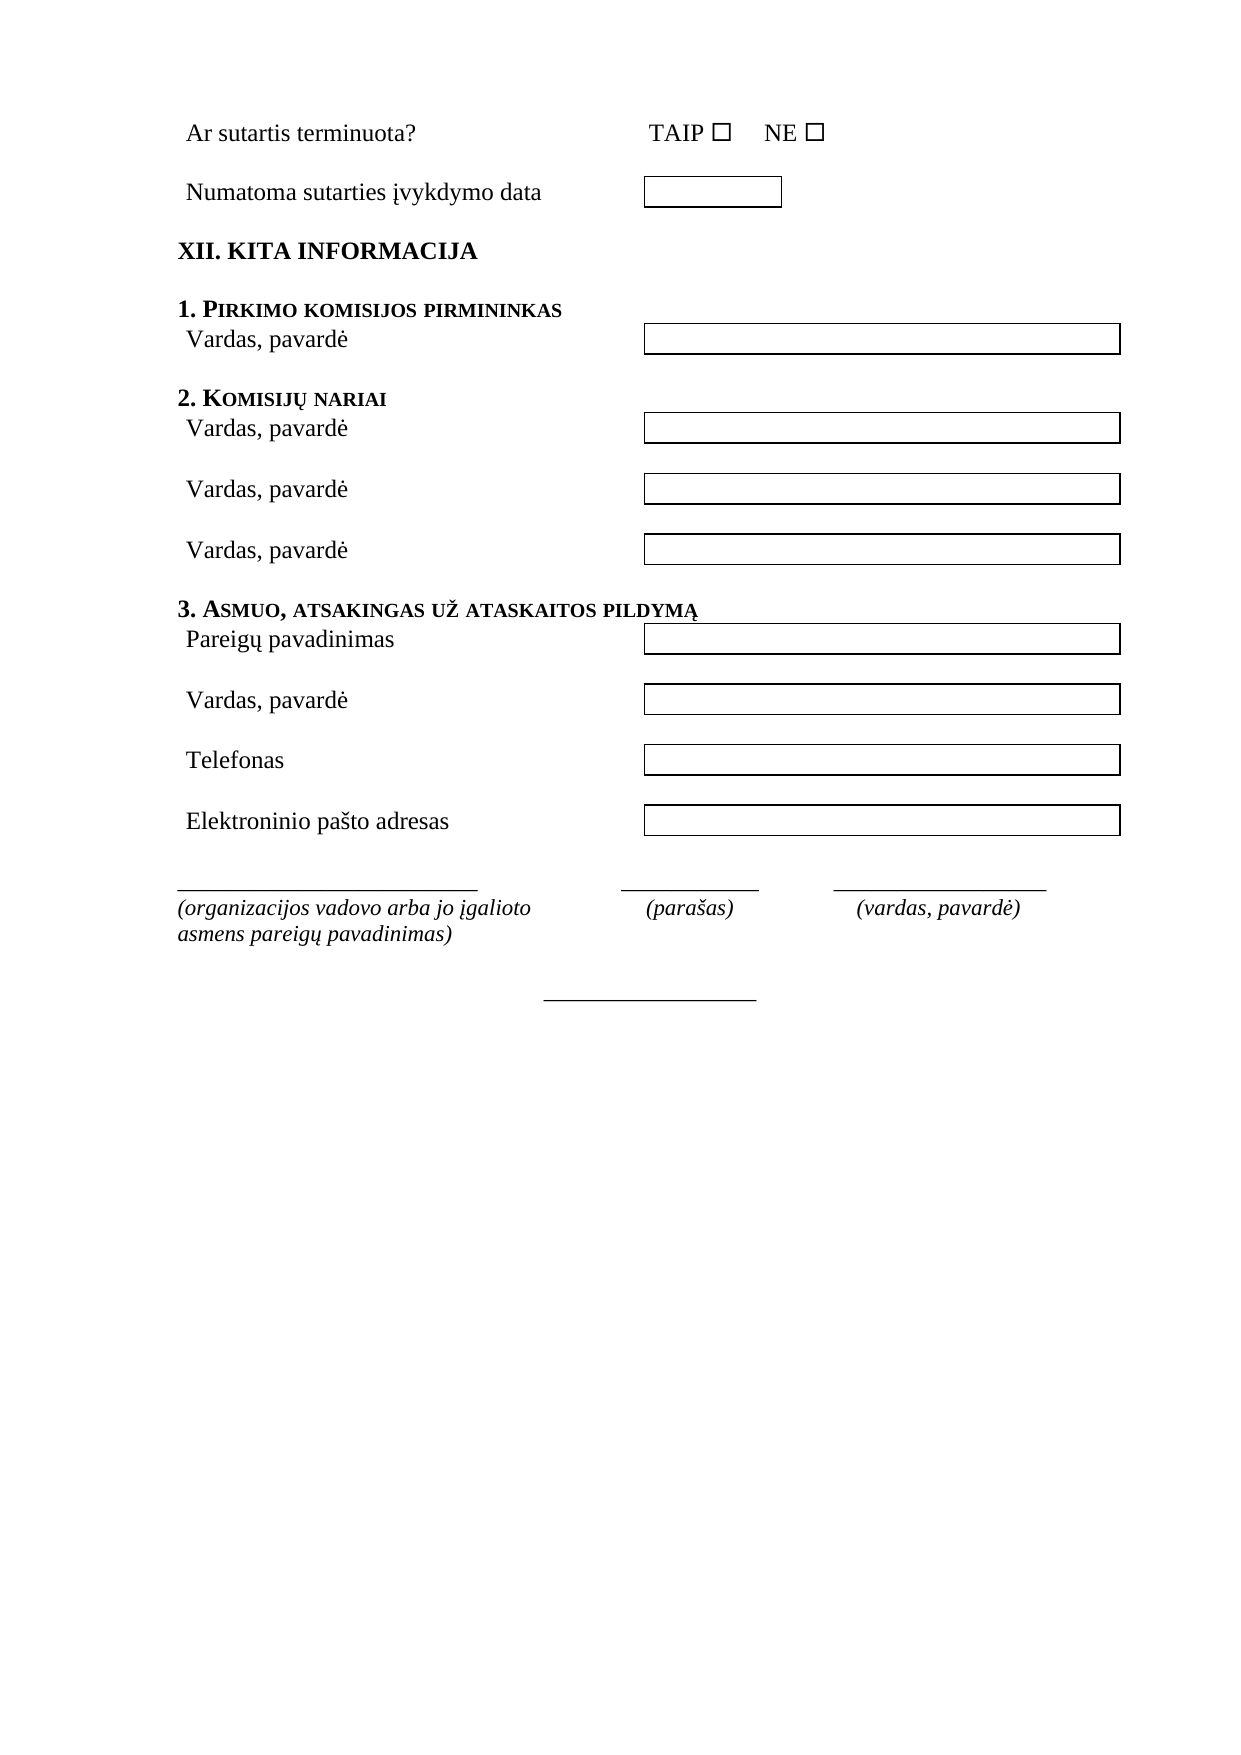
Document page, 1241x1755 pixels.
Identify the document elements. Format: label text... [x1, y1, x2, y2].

table_header Vardas, pavardė [181, 412, 644, 442]
table_cell [181, 503, 644, 533]
table_cell [181, 653, 644, 683]
table_cell Vardas, pavardė [181, 683, 644, 713]
table_header [645, 324, 1119, 353]
table_cell [645, 177, 781, 206]
table_cell Ar sutartis terminuota? [181, 118, 644, 147]
table_cell TAIP [] NE [] [644, 118, 1120, 147]
table_cell [644, 147, 1120, 176]
table_cell Telefonas [181, 744, 644, 774]
table_cell Numatoma sutarties įvykdymo data [181, 176, 644, 206]
table_cell [181, 774, 644, 804]
table_cell [645, 685, 1119, 713]
text asmens pareigų pavadinimas) [177, 920, 1122, 946]
table_cell [644, 655, 1120, 683]
table_cell [644, 715, 1120, 744]
table_cell [644, 505, 1120, 533]
table_header Vardas, pavardė [181, 323, 644, 353]
text 1. Pirkimo komisijos pirmininkas [177, 294, 1122, 322]
text (organizacijos vadovo arba jo įgalioto (parašas) (vardas, pavardė) [177, 894, 1122, 920]
table_cell [644, 776, 1120, 804]
table_cell [181, 147, 644, 176]
text ________________________ ___________ _________________ [177, 865, 1122, 894]
table_cell [645, 474, 1119, 503]
table_header [645, 413, 1119, 442]
table_cell Vardas, pavardė [181, 473, 644, 503]
table_cell [181, 442, 644, 472]
table_cell [645, 535, 1119, 563]
table_cell [782, 176, 1120, 206]
table_header [645, 624, 1119, 653]
table_header Pareigų pavadinimas [181, 623, 644, 653]
table_cell [181, 714, 644, 744]
table_cell [645, 745, 1119, 774]
table_cell Vardas, pavardė [181, 533, 644, 563]
text 3. Asmuo, atsakingas už ataskaitos pildymą [177, 594, 1122, 622]
table_cell [645, 806, 1119, 835]
text _________________ [177, 975, 1122, 1004]
table_cell [644, 444, 1120, 472]
table_cell Elektroninio pašto adresas [181, 804, 644, 835]
text XII. KITA INFORMACIJA [177, 236, 1122, 265]
text 2. Komisijų nariai [177, 383, 1122, 412]
